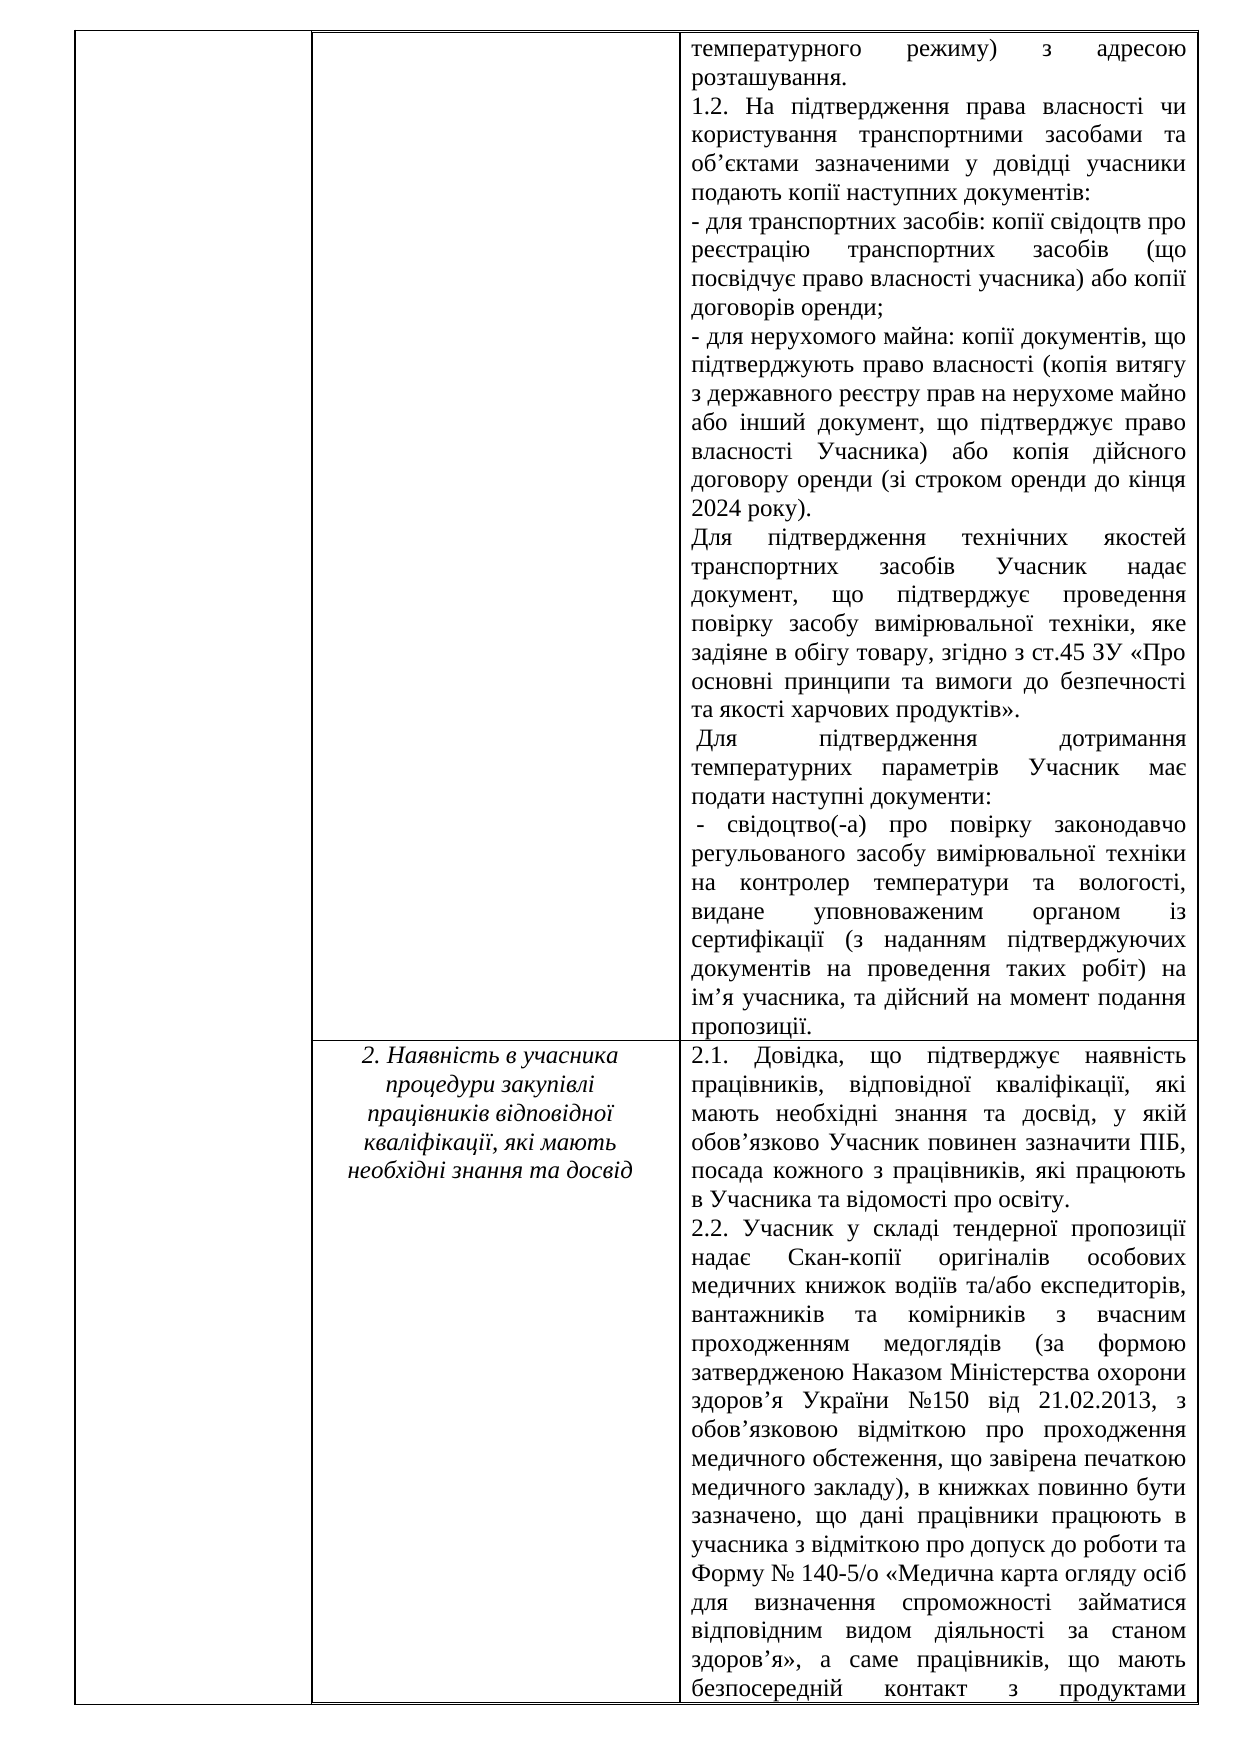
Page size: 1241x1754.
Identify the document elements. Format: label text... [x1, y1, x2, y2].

table_cell 2.1. Довідка, що підтверджує наявність працівників, відповідної кваліфікації, які мають необхідні знання та досвід, у якій обов’язково Учасник повинен зазначити ПІБ, посада кожного з працівників, які працюють в Учасника та відомості про освіту. 2.2. Учасник у складі тендерної пропозиції надає Скан-копії оригіналів особових медичних книжок водіїв та/або експедиторів, вантажників та комірників з вчасним проходженням медоглядів (за формою затвердженою Наказом Міністерства охорони здоров’я України №150 від 21.02.2013, з обов’язковою відміткою про проходження медичного обстеження, що завірена печаткою медичного закладу), в книжках повинно бути зазначено, що дані працівники працюють в учасника з відміткою про допуск до роботи та Форму № 140-5/о «Медична карта огляду осіб для визначення спроможності займатися відповідним видом діяльності за станом здоров’я», а саме працівників, що мають безпосередній контакт з продуктами [681, 1041, 1197, 1702]
table_cell 2. Наявність в учасника процедури закупівлі працівників відповідної кваліфікації, які мають необхідні знання та досвід [313, 1041, 679, 1702]
table_cell [76, 31, 311, 1704]
table_cell температурного режиму) з адресою розташування. 1.2. На підтвердження права власності чи користування транспортними засобами та об’єктами зазначеними у довідці учасники подають копії наступних документів: - для транспортних засобів: копії свідоцтв про реєстрацію транспортних засобів (що посвідчує право власності учасника) або копії договорів оренди; - для нерухомого майна: копії документів, що підтверджують право власності (копія витягу з державного реєстру прав на нерухоме майно або інший документ, що підтверджує право власності Учасника) або копія дійсного договору оренди (зі строком оренди до кінця 2024 року). Для підтвердження технічних якостей транспортних засобів Учасник надає документ, що підтверджує проведення повірку засобу вимірювальної техніки, яке задіяне в обігу товару, згідно з ст.45 ЗУ «Про основні принципи та вимоги до безпечності та якості харчових продуктів». Для підтвердження дотримання температурних параметрів Учасник має подати наступні документи: - свідоцтво(-а) про повірку законодавчо регульованого засобу вимірювальної техніки на контролер температури та вологості, видане уповноваженим органом із сертифікації (з наданням підтверджуючих документів на проведення таких робіт) на ім’я учасника, та дійсний на момент подання пропозиції. [681, 33, 1197, 1039]
table_cell [313, 33, 679, 1039]
